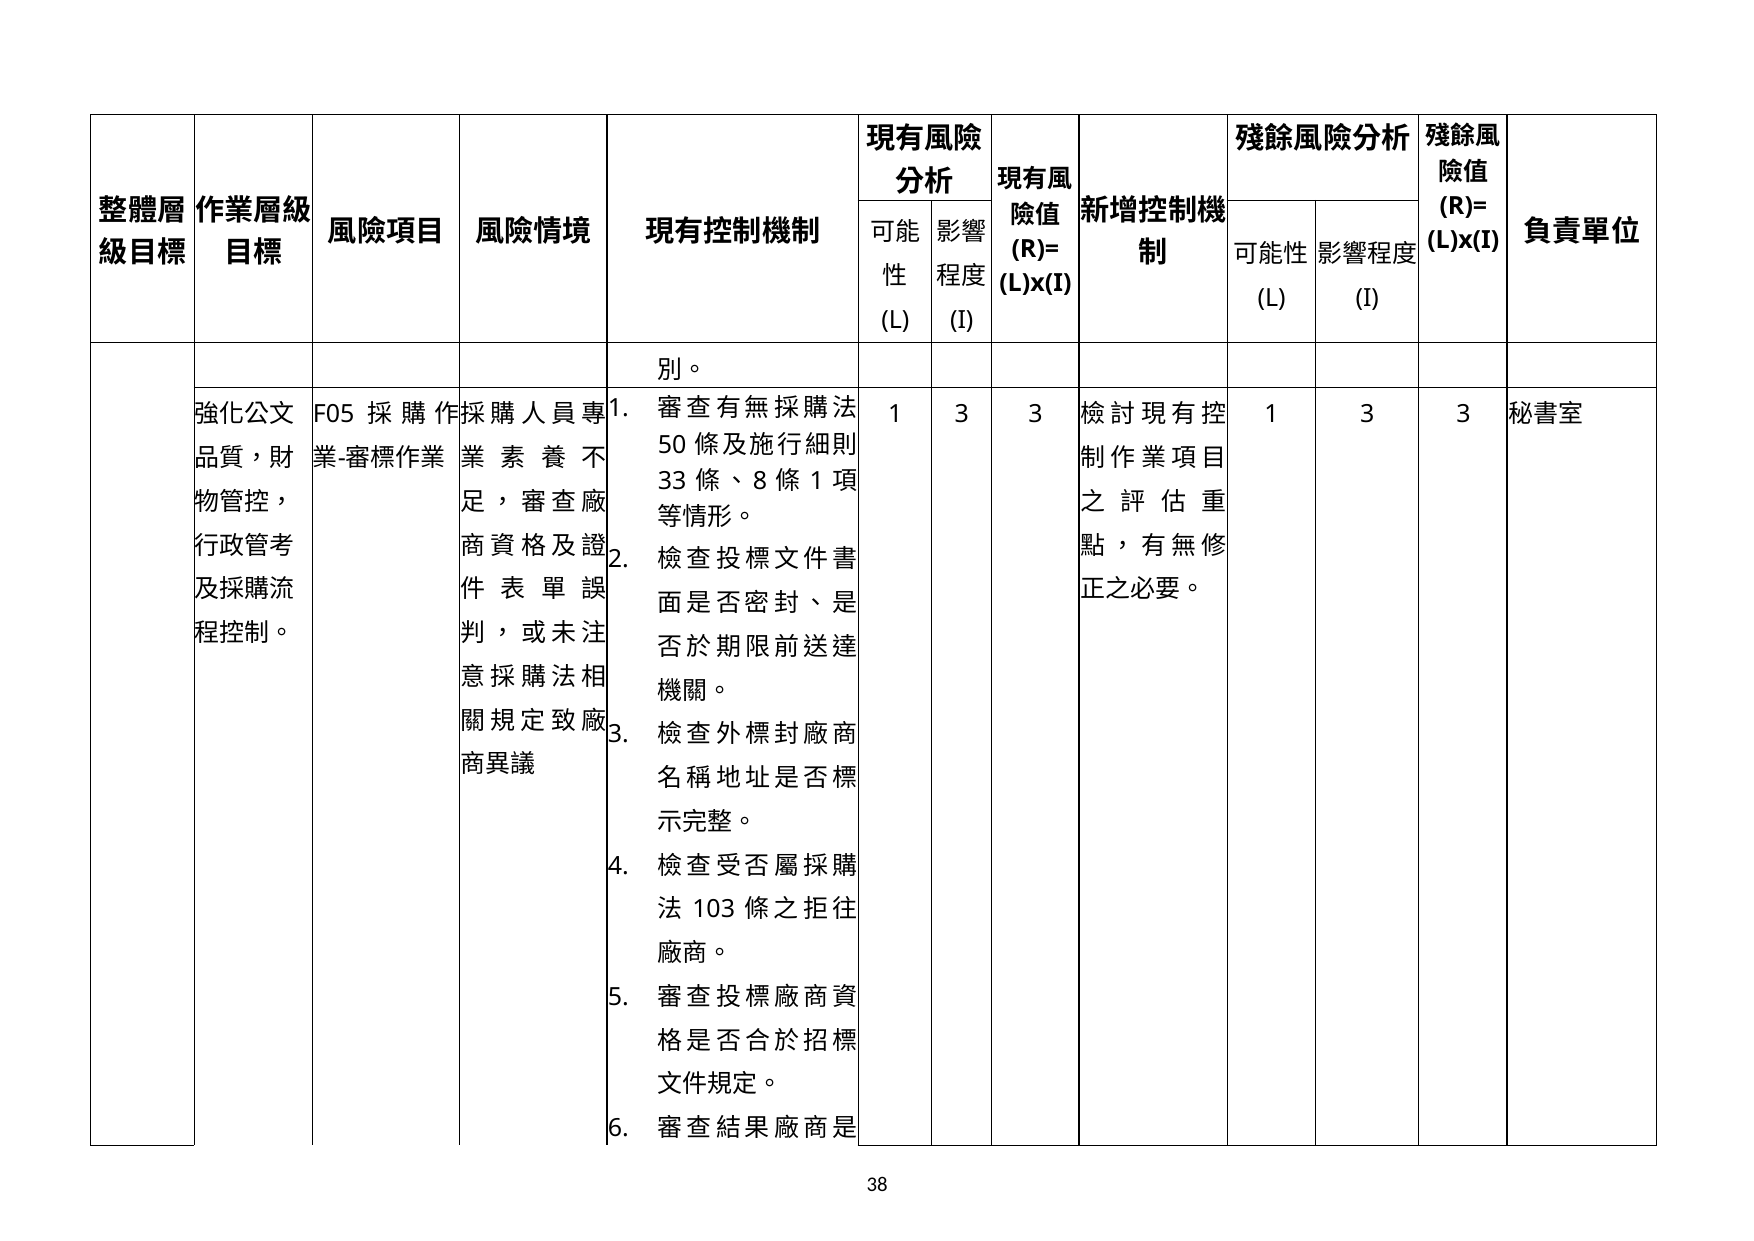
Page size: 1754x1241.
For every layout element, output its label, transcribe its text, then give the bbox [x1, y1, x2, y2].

table_cell 依據政府採購法暨施行細則、中央機關未達公告金額採購招標辦法等相關規定辦理 除採購人員外，另有會計人員等相關人員協助判別。 [608, 343, 858, 387]
table_header 作業層級目標 [195, 115, 312, 342]
table_header 殘餘風險分析 [1228, 115, 1418, 200]
table_header 風險情境 [460, 115, 606, 342]
table_header 風險項目 [313, 115, 459, 342]
table_cell [932, 343, 991, 387]
table_cell [195, 343, 312, 387]
table_cell 影響程度 (I) [1316, 201, 1418, 342]
table_cell [1228, 343, 1315, 387]
table_cell 可能性 (L) [1228, 201, 1315, 342]
table_cell F05採購作業-審標作業 [313, 388, 459, 1145]
table_cell 秘書室 [1508, 388, 1656, 1145]
table_header 現有風險分析 [859, 115, 991, 200]
table_cell 3 [992, 388, 1078, 1145]
table_cell [1316, 343, 1418, 387]
table_cell 3 [1316, 388, 1418, 1145]
table_header 殘餘風險值 (R)= (L)x(I) [1419, 115, 1506, 342]
table_cell [1080, 343, 1227, 387]
table_cell [1419, 343, 1506, 387]
table_cell 1 [1228, 388, 1315, 1145]
table_cell [992, 343, 1078, 387]
table_cell 3 [1419, 388, 1506, 1145]
table_cell [460, 343, 606, 387]
table_cell [1508, 343, 1656, 387]
table_cell 影響程度 (I) [932, 201, 991, 342]
table_cell 強化公文品質，財物管控，行政管考及採購流程控制。 [195, 388, 312, 1145]
table_header 新增控制機制 [1080, 115, 1227, 342]
table_cell [313, 343, 459, 387]
table_cell 檢討現有控制作業項目之評估重點，有無修正之必要。 [1080, 388, 1227, 1145]
table_cell 可能性 (L) [859, 201, 931, 342]
table_header 整體層級目標 [91, 115, 194, 342]
table_cell 採購人員專業素養不足，審查廠商資格及證件表單誤判，或未注意採購法相關規定致廠商異議 [460, 388, 606, 1145]
table_header 現有控制機制 [608, 115, 858, 342]
table_cell 審查有無採購法50條及施行細則33條、8條1項等情形。 檢查投標文件書面是否密封、是否於期限前送達機關。 檢查外標封廠商名稱地址是否標示完整。 檢查受否屬採購法103條之拒往廠商。 審查投標廠商資格是否合於招標文件規定。 審查結果廠商是否提出異議。 [608, 388, 858, 1145]
table_header 現有風險值 (R)= (L)x(I) [992, 115, 1078, 342]
table_cell [859, 343, 931, 387]
table_cell [91, 343, 194, 1145]
table_cell 1 [859, 388, 931, 1145]
table_header 負責單位 [1508, 115, 1656, 342]
table_cell 3 [932, 388, 991, 1145]
